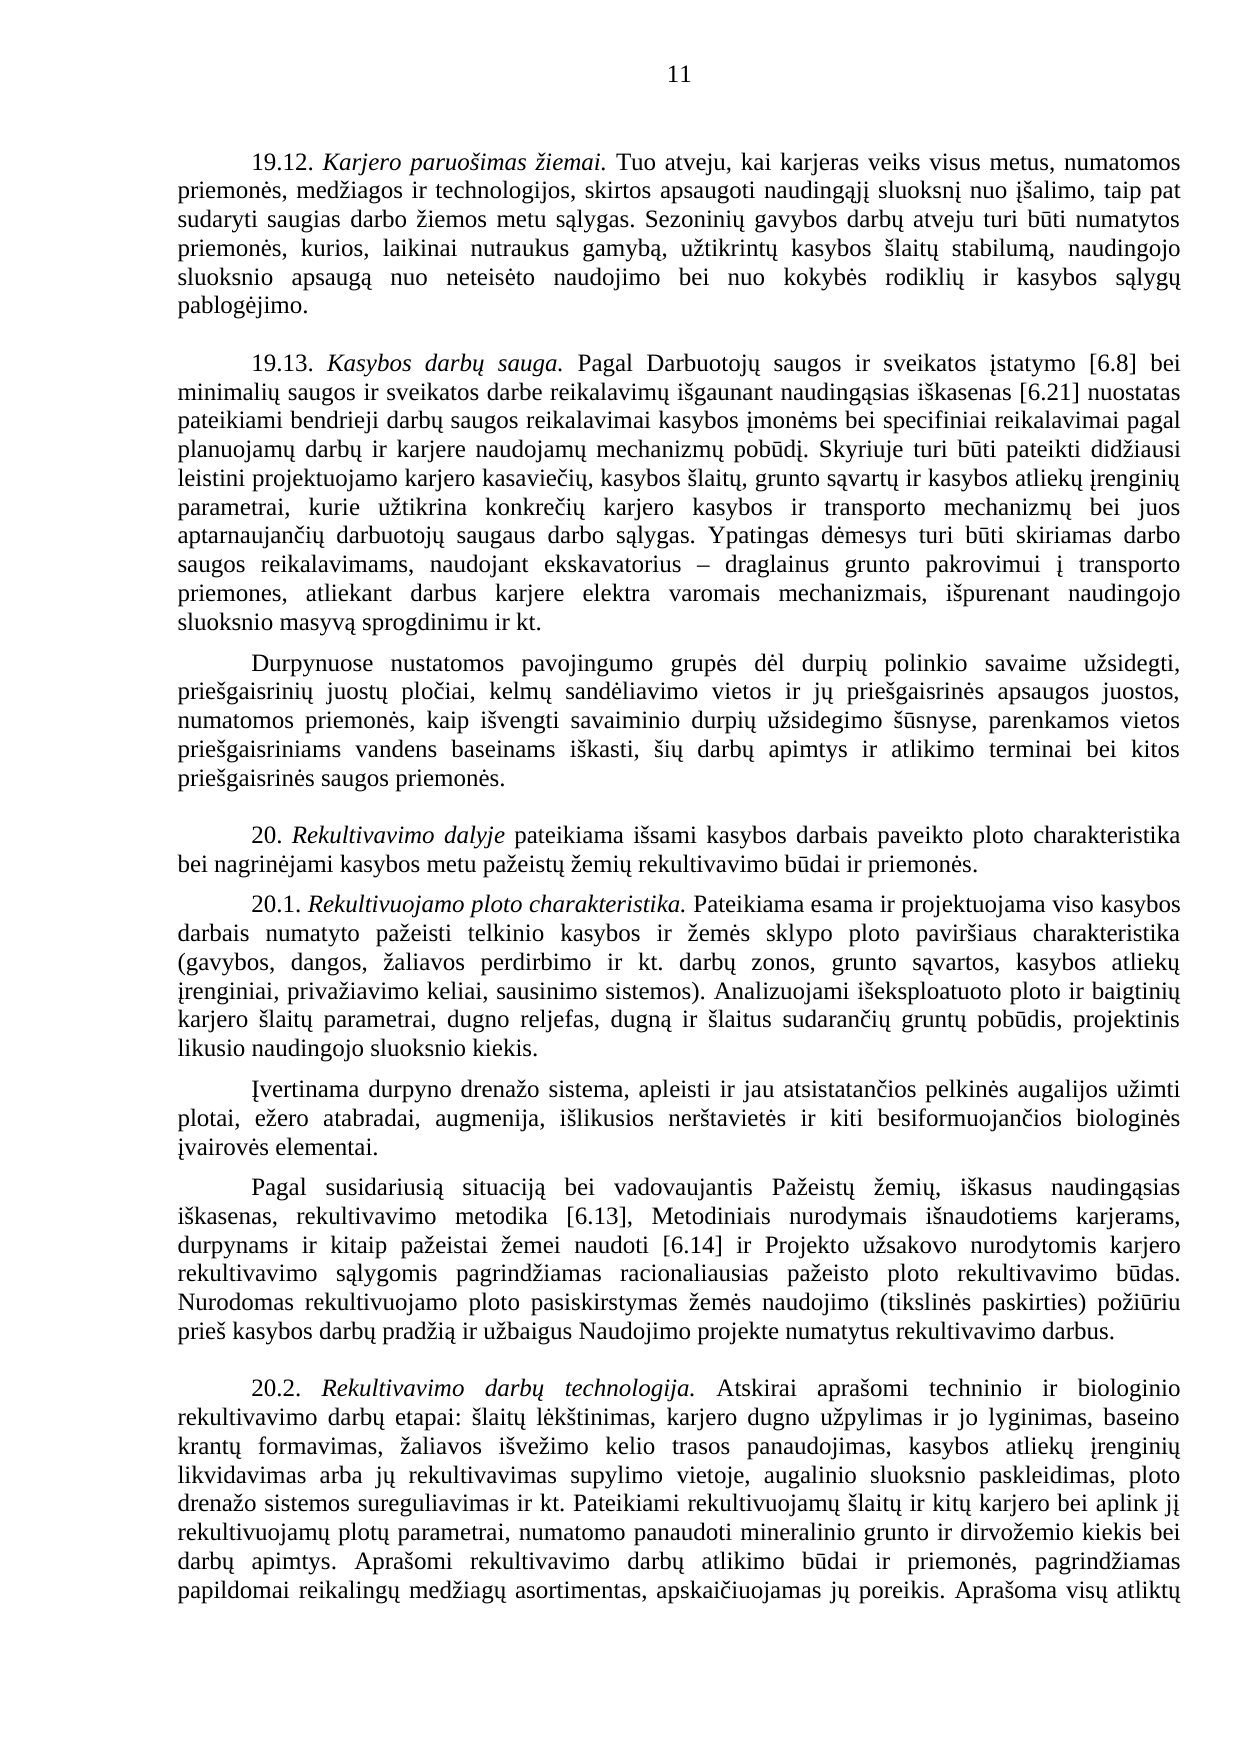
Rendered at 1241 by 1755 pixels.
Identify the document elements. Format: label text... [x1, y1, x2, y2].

text Durpynuose nustatomos pavojingumo grupės dėl durpių polinkio savaime užsidegti, priešgaisrinių juostų pločiai, kelmų sandėliavimo vietos ir jų priešgaisrinės apsaugos juostos, numatomos priemonės, kaip išvengti savaiminio durpių užsidegimo šūsnyse, parenkamos vietos priešgaisriniams vandens baseinams iškasti, šių darbų apimtys ir atlikimo terminai bei kitos priešgaisrinės saugos priemonės. [177, 648, 1181, 791]
text Pagal susidariusią situaciją bei vadovaujantis Pažeistų žemių, iškasus naudingąsias iškasenas, rekultivavimo metodika [6.13], Metodiniais nurodymais išnaudotiems karjerams, durpynams ir kitaip pažeistai žemei naudoti [6.14] ir Projekto užsakovo nurodytomis karjero rekultivavimo sąlygomis pagrindžiamas racionaliausias pažeisto ploto rekultivavimo būdas. Nurodomas rekultivuojamo ploto pasiskirstymas žemės naudojimo (tikslinės paskirties) požiūriu prieš kasybos darbų pradžią ir užbaigus Naudojimo projekte numatytus rekultivavimo darbus. [177, 1172, 1181, 1345]
text Įvertinama durpyno drenažo sistema, apleisti ir jau atsistatančios pelkinės augalijos užimti plotai, ežero atabradai, augmenija, išlikusios nerštavietės ir kiti besiformuojančios biologinės įvairovės elementai. [177, 1074, 1181, 1160]
text 20. Rekultivavimo dalyje pateikiama išsami kasybos darbais paveikto ploto charakteristika bei nagrinėjami kasybos metu pažeistų žemių rekultivavimo būdai ir priemonės. [177, 820, 1181, 878]
text 19.12. Karjero paruošimas žiemai. Tuo atveju, kai karjeras veiks visus metus, numatomos priemonės, medžiagos ir technologijos, skirtos apsaugoti naudingąjį sluoksnį nuo įšalimo, taip pat sudaryti saugias darbo žiemos metu sąlygas. Sezoninių gavybos darbų atveju turi būti numatytos priemonės, kurios, laikinai nutraukus gamybą, užtikrintų kasybos šlaitų stabilumą, naudingojo sluoksnio apsaugą nuo neteisėto naudojimo bei nuo kokybės rodiklių ir kasybos sąlygų pablogėjimo. [177, 147, 1181, 319]
text 20.2. Rekultivavimo darbų technologija. Atskirai aprašomi techninio ir biologinio rekultivavimo darbų etapai: šlaitų lėkštinimas, karjero dugno užpylimas ir jo lyginimas, baseino krantų formavimas, žaliavos išvežimo kelio trasos panaudojimas, kasybos atliekų įrenginių likvidavimas arba jų rekultivavimas supylimo vietoje, augalinio sluoksnio paskleidimas, ploto drenažo sistemos sureguliavimas ir kt. Pateikiami rekultivuojamų šlaitų ir kitų karjero bei aplink jį rekultivuojamų plotų parametrai, numatomo panaudoti mineralinio grunto ir dirvožemio kiekis bei darbų apimtys. Aprašomi rekultivavimo darbų atlikimo būdai ir priemonės, pagrindžiamas papildomai reikalingų medžiagų asortimentas, apskaičiuojamas jų poreikis. Aprašoma visų atliktų [177, 1373, 1181, 1603]
text 19.13. Kasybos darbų sauga. Pagal Darbuotojų saugos ir sveikatos įstatymo [6.8] bei minimalių saugos ir sveikatos darbe reikalavimų išgaunant naudingąsias iškasenas [6.21] nuostatas pateikiami bendrieji darbų saugos reikalavimai kasybos įmonėms bei specifiniai reikalavimai pagal planuojamų darbų ir karjere naudojamų mechanizmų pobūdį. Skyriuje turi būti pateikti didžiausi leistini projektuojamo karjero kasaviečių, kasybos šlaitų, grunto sąvartų ir kasybos atliekų įrenginių parametrai, kurie užtikrina konkrečių karjero kasybos ir transporto mechanizmų bei juos aptarnaujančių darbuotojų saugaus darbo sąlygas. Ypatingas dėmesys turi būti skiriamas darbo saugos reikalavimams, naudojant ekskavatorius – draglainus grunto pakrovimui į transporto priemones, atliekant darbus karjere elektra varomais mechanizmais, išpurenant naudingojo sluoksnio masyvą sprogdinimu ir kt. [177, 348, 1181, 636]
text 20.1. Rekultivuojamo ploto charakteristika. Pateikiama esama ir projektuojama viso kasybos darbais numatyto pažeisti telkinio kasybos ir žemės sklypo ploto paviršiaus charakteristika (gavybos, dangos, žaliavos perdirbimo ir kt. darbų zonos, grunto sąvartos, kasybos atliekų įrenginiai, privažiavimo keliai, sausinimo sistemos). Analizuojami išeksploatuoto ploto ir baigtinių karjero šlaitų parametrai, dugno reljefas, dugną ir šlaitus sudarančių gruntų pobūdis, projektinis likusio naudingojo sluoksnio kiekis. [177, 889, 1181, 1062]
